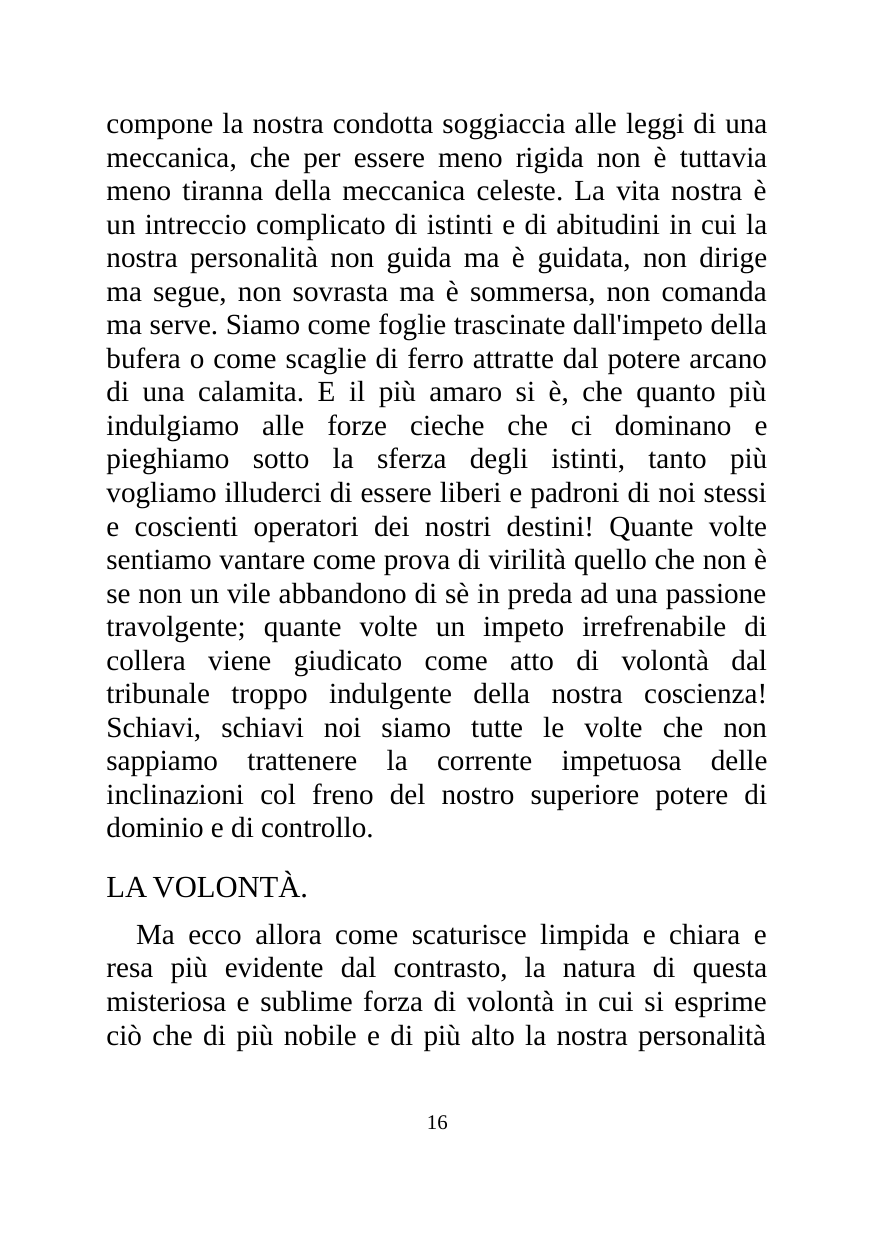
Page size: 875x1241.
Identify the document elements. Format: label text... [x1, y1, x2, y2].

text Ma ecco allora come scaturisce limpida e chiara e resa più evidente dal contrasto, la natura di questa misteriosa e sublime forza di volontà in cui si esprime ciò che di più nobile e di più alto la nostra personalità [106, 917, 768, 1051]
text compone la nostra condotta soggiaccia alle leggi di una meccanica, che per essere meno rigida non è tuttavia meno tiranna della meccanica celeste. La vita nostra è un intreccio complicato di istinti e di abitudini in cui la nostra personalità non guida ma è guidata, non dirige ma segue, non sovrasta ma è sommersa, non comanda ma serve. Siamo come foglie trascinate dall'impeto della bufera o come scaglie di ferro attratte dal potere arcano di una calamita. E il più amaro si è, che quanto più indulgiamo alle forze cieche che ci dominano e pieghiamo sotto la sferza degli istinti, tanto più vogliamo illuderci di essere liberi e padroni di noi stessi e coscienti operatori dei nostri destini! Quante volte sentiamo vantare come prova di virilità quello che non è se non un vile abbandono di sè in preda ad una passione travolgente; quante volte un impeto irrefrenabile di collera viene giudicato come atto di volontà dal tribunale troppo indulgente della nostra coscienza! Schiavi, schiavi noi siamo tutte le volte che non sappiamo trattenere la corrente impetuosa delle inclinazioni col freno del nostro superiore potere di dominio e di controllo. [106, 106, 768, 844]
subtitle LA VOLONTÀ. [106, 869, 768, 904]
